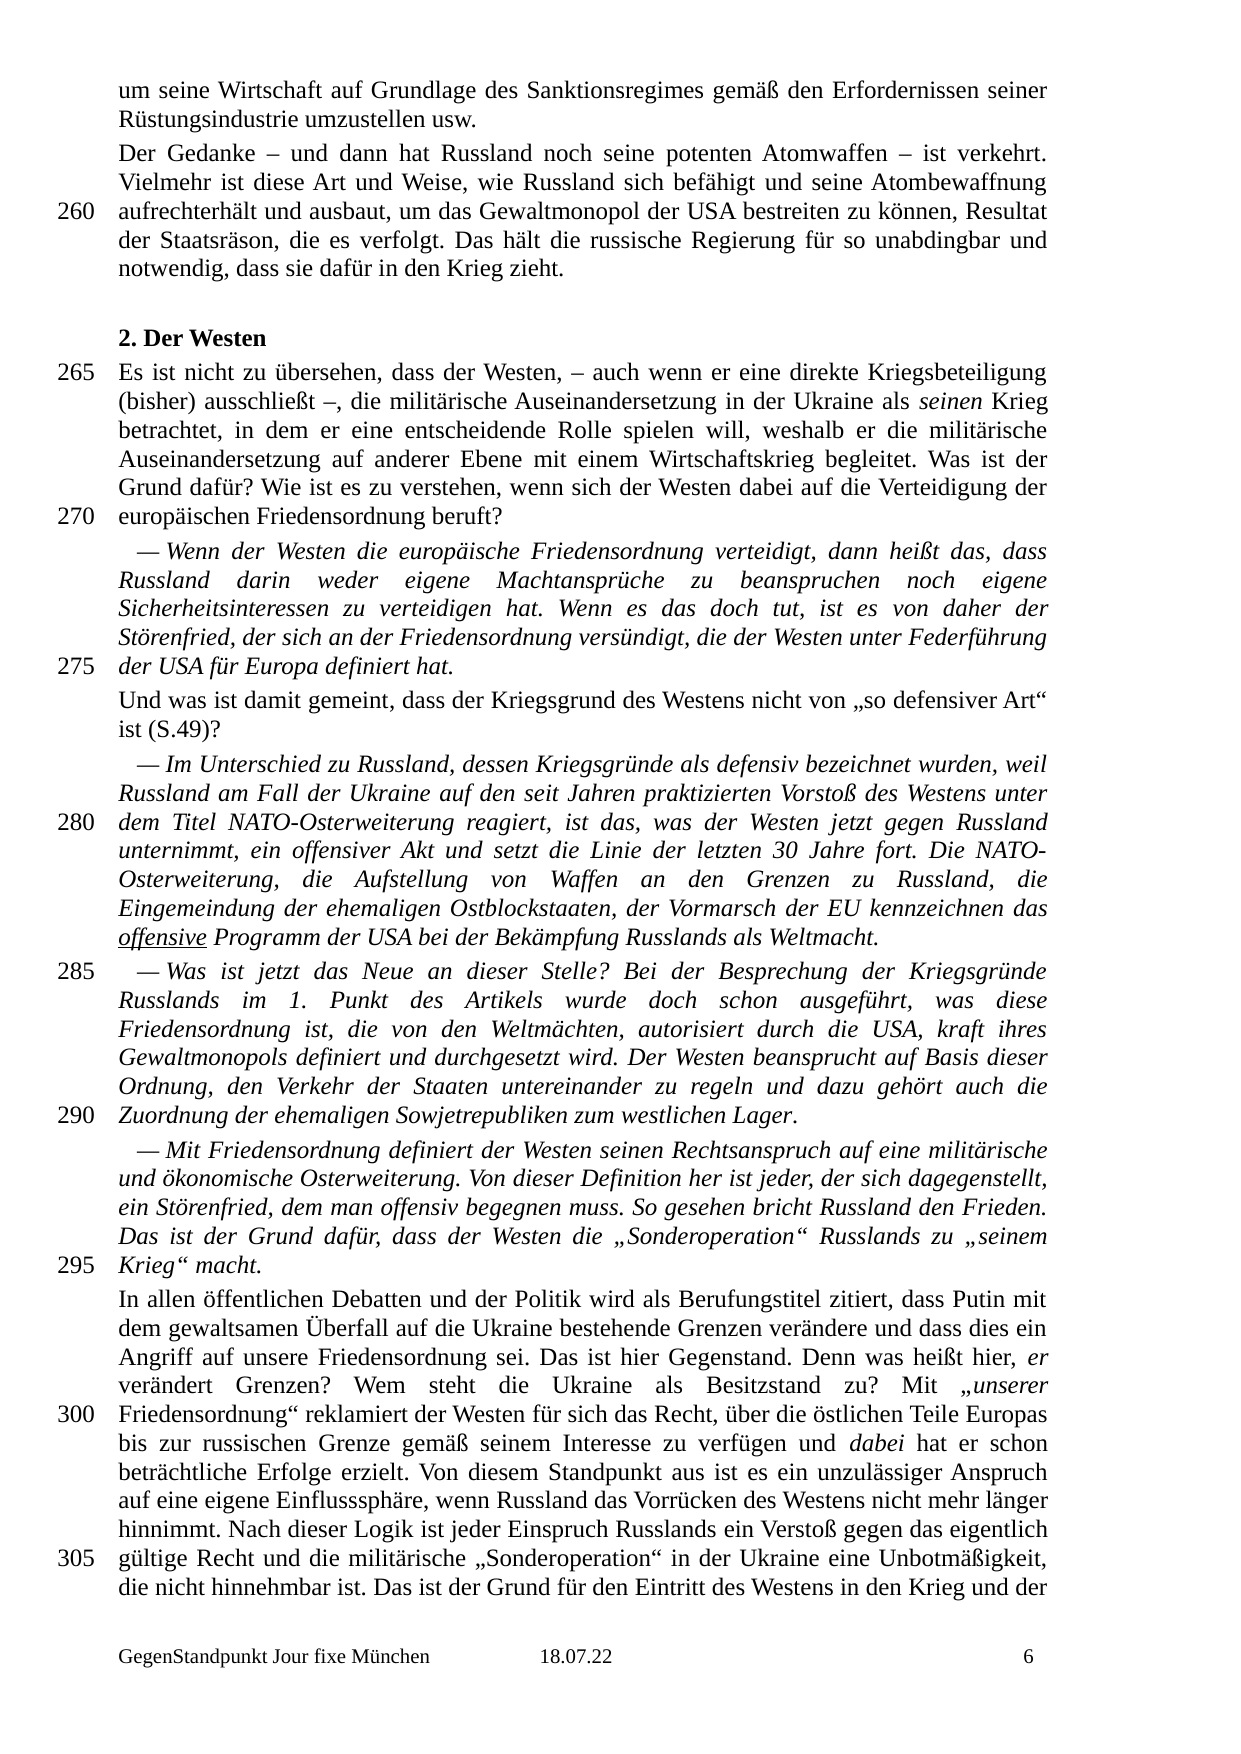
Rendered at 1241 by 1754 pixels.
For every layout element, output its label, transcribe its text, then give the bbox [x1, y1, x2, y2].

text — Im Unterschied zu Russland, dessen Kriegsgründe als defensiv bezeichnet wurden, weil Russland am Fall der Ukraine auf den seit Jahren praktizierten Vorstoß des Westens unter dem Titel NATO-Osterweiterung reagiert, ist das, was der Westen jetzt gegen Russland unternimmt, ein offensiver Akt und setzt die Linie der letzten 30 Jahre fort. Die NATO-Osterweiterung, die Aufstellung von Waffen an den Grenzen zu Russland, die Eingemeindung der ehemaligen Ostblockstaaten, der Vormarsch der EU kennzeichnen das offensive Programm der USA bei der Bekämpfung Russlands als Weltmacht. [118, 749, 1048, 950]
text Und was ist damit gemeint, dass der Kriegsgrund des Westens nicht von „so defensiver Art“ ist (S.49)? [118, 686, 1048, 743]
text In allen öffentlichen Debatten und der Politik wird als Berufungstitel zitiert, dass Putin mit dem gewaltsamen Überfall auf die Ukraine bestehende Grenzen verändere und dass dies ein Angriff auf unsere Friedensordnung sei. Das ist hier Gegenstand. Denn was heißt hier, er verändert Grenzen? Wem steht die Ukraine als Besitzstand zu? Mit „unserer Friedensordnung“ reklamiert der Westen für sich das Recht, über die östlichen Teile Europas bis zur russischen Grenze gemäß seinem Interesse zu verfügen und dabei hat er schon beträchtliche Erfolge erzielt. Von diesem Standpunkt aus ist es ein unzulässiger Anspruch auf eine eigene Einflusssphäre, wenn Russland das Vorrücken des Westens nicht mehr länger hinnimmt. Nach dieser Logik ist jeder Einspruch Russlands ein Verstoß gegen das eigentlich gültige Recht und die militärische „Sonderoperation“ in der Ukraine eine Unbotmäßigkeit, die nicht hinnehmbar ist. Das ist der Grund für den Eintritt des Westens in den Krieg und der [118, 1284, 1048, 1601]
text um seine Wirtschaft auf Grundlage des Sanktionsregimes gemäß den Erfordernissen seiner Rüstungsindustrie umzustellen usw. [118, 75, 1048, 132]
text Der Gedanke – und dann hat Russland noch seine potenten Atomwaffen – ist verkehrt. Vielmehr ist diese Art und Weise, wie Russland sich befähigt und seine Atombewaffnung aufrechterhält und ausbaut, um das Gewaltmonopol der USA bestreiten zu können, Resultat der Staatsräson, die es verfolgt. Das hält die russische Regierung für so unabdingbar und notwendig, dass sie dafür in den Krieg zieht. [118, 138, 1048, 282]
text — Wenn der Westen die europäische Friedensordnung verteidigt, dann heißt das, dass Russland darin weder eigene Machtansprüche zu beanspruchen noch eigene Sicherheitsinteressen zu verteidigen hat. Wenn es das doch tut, ist es von daher der Störenfried, der sich an der Friedensordnung versündigt, die der Westen unter Federführung der USA für Europa definiert hat. [118, 536, 1048, 680]
text Es ist nicht zu übersehen, dass der Westen, – auch wenn er eine direkte Kriegsbeteiligung (bisher) ausschließt –, die militärische Auseinandersetzung in der Ukraine als seinen Krieg betrachtet, in dem er eine entscheidende Rolle spielen will, weshalb er die militärische Auseinandersetzung auf anderer Ebene mit einem Wirtschaftskrieg begleitet. Was ist der Grund dafür? Wie ist es zu verstehen, wenn sich der Westen dabei auf die Verteidigung der europäischen Friedensordnung beruft? [118, 357, 1048, 530]
text 2. Der Westen [118, 323, 1048, 352]
text — Mit Friedensordnung definiert der Westen seinen Rechtsanspruch auf eine militärische und ökonomische Osterweiterung. Von dieser Definition her ist jeder, der sich dagegenstellt, ein Störenfried, dem man offensiv begegnen muss. So gesehen bricht Russland den Frieden. Das ist der Grund dafür, dass der Westen die „Sonderoperation“ Russlands zu „seinem Krieg“ macht. [118, 1135, 1048, 1278]
text — Was ist jetzt das Neue an dieser Stelle? Bei der Besprechung der Kriegsgründe Russlands im 1. Punkt des Artikels wurde doch schon ausgeführt, was diese Friedensordnung ist, die von den Weltmächten, autorisiert durch die USA, kraft ihres Gewaltmonopols definiert und durchgesetzt wird. Der Westen beansprucht auf Basis dieser Ordnung, den Verkehr der Staaten untereinander zu regeln und dazu gehört auch die Zuordnung der ehemaligen Sowjetrepubliken zum westlichen Lager. [118, 956, 1048, 1129]
